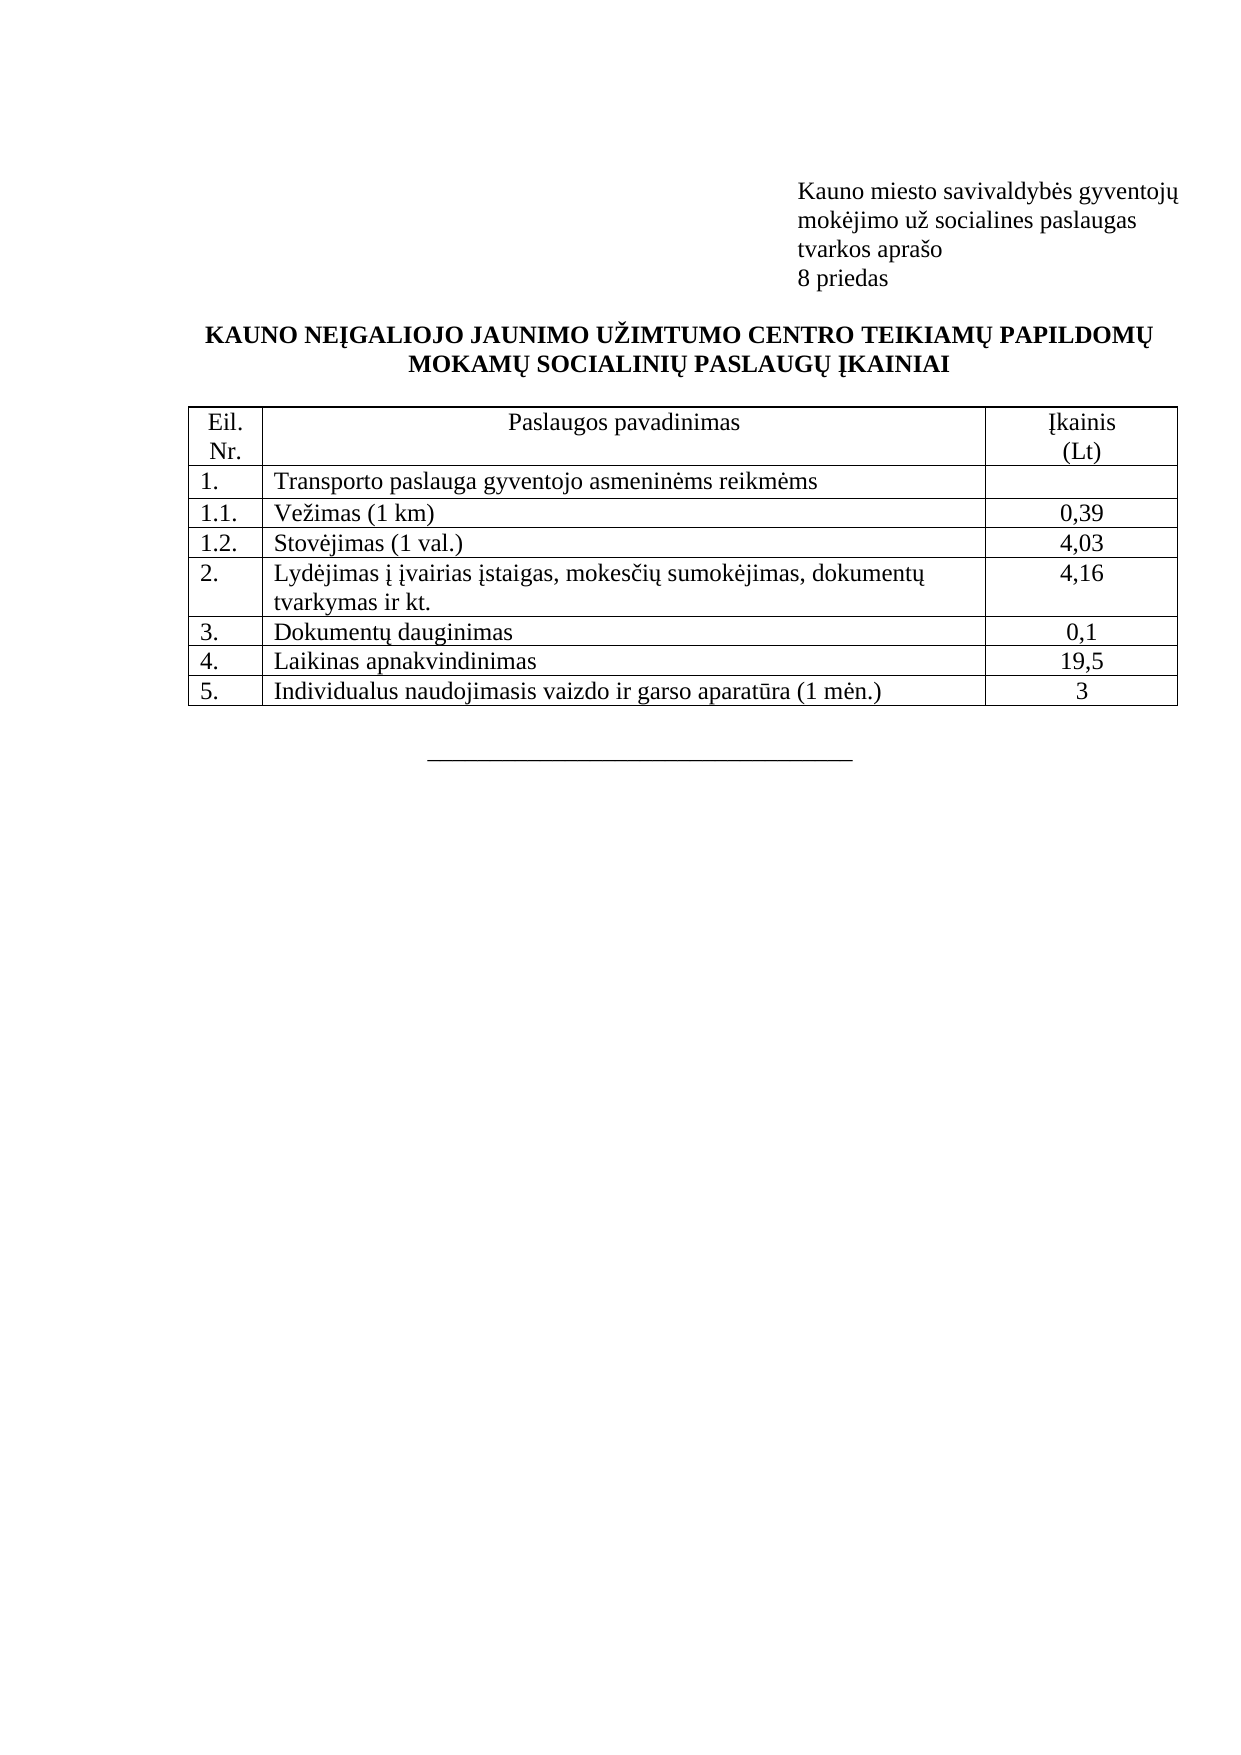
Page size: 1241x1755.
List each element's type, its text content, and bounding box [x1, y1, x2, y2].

text tvarkos aprašo [177, 234, 1181, 263]
table_cell Stovėjimas (1 val.) [263, 528, 985, 557]
table_cell 0,39 [986, 499, 1177, 527]
table_header Eil. Nr. [189, 408, 262, 465]
text __________________________________ [162, 735, 1117, 763]
text 8 priedas [177, 263, 1181, 291]
table_cell 4. [189, 646, 262, 675]
table_cell Lydėjimas į įvairias įstaigas, mokesčių sumokėjimas, dokumentų tvarkymas ir kt. [263, 558, 985, 616]
table_cell [986, 466, 1177, 497]
table_cell Transporto paslauga gyventojo asmeninėms reikmėms [263, 466, 985, 497]
table_cell Laikinas apnakvindinimas [263, 646, 985, 675]
table_cell 2. [189, 558, 262, 616]
table_cell 1. [189, 466, 262, 497]
table_header Įkainis (Lt) [986, 408, 1177, 465]
text Kauno miesto savivaldybės gyventojų [177, 176, 1181, 205]
text KAUNO NEĮGALIOJO JAUNIMO UŽIMTUMO CENTRO TEIKIAMŲ PAPILDOMŲ MOKAMŲ SOCIALINIŲ PASLAUGŲ ĮKAINIAI [177, 320, 1181, 378]
table_cell Dokumentų dauginimas [263, 617, 985, 645]
table_cell Individualus naudojimasis vaizdo ir garso aparatūra (1 mėn.) [263, 676, 985, 705]
table_cell 4,03 [986, 528, 1177, 557]
table_cell 3. [189, 617, 262, 645]
table_cell 19,5 [986, 646, 1177, 675]
table_cell 3 [986, 676, 1177, 705]
text mokėjimo už socialines paslaugas [177, 205, 1181, 234]
table_cell 1.2. [189, 528, 262, 557]
table_cell Vežimas (1 km) [263, 499, 985, 527]
table_cell 1.1. [189, 499, 262, 527]
table_cell 5. [189, 676, 262, 705]
table_cell 4,16 [986, 558, 1177, 616]
table_header Paslaugos pavadinimas [263, 408, 985, 465]
table_cell 0,1 [986, 617, 1177, 645]
